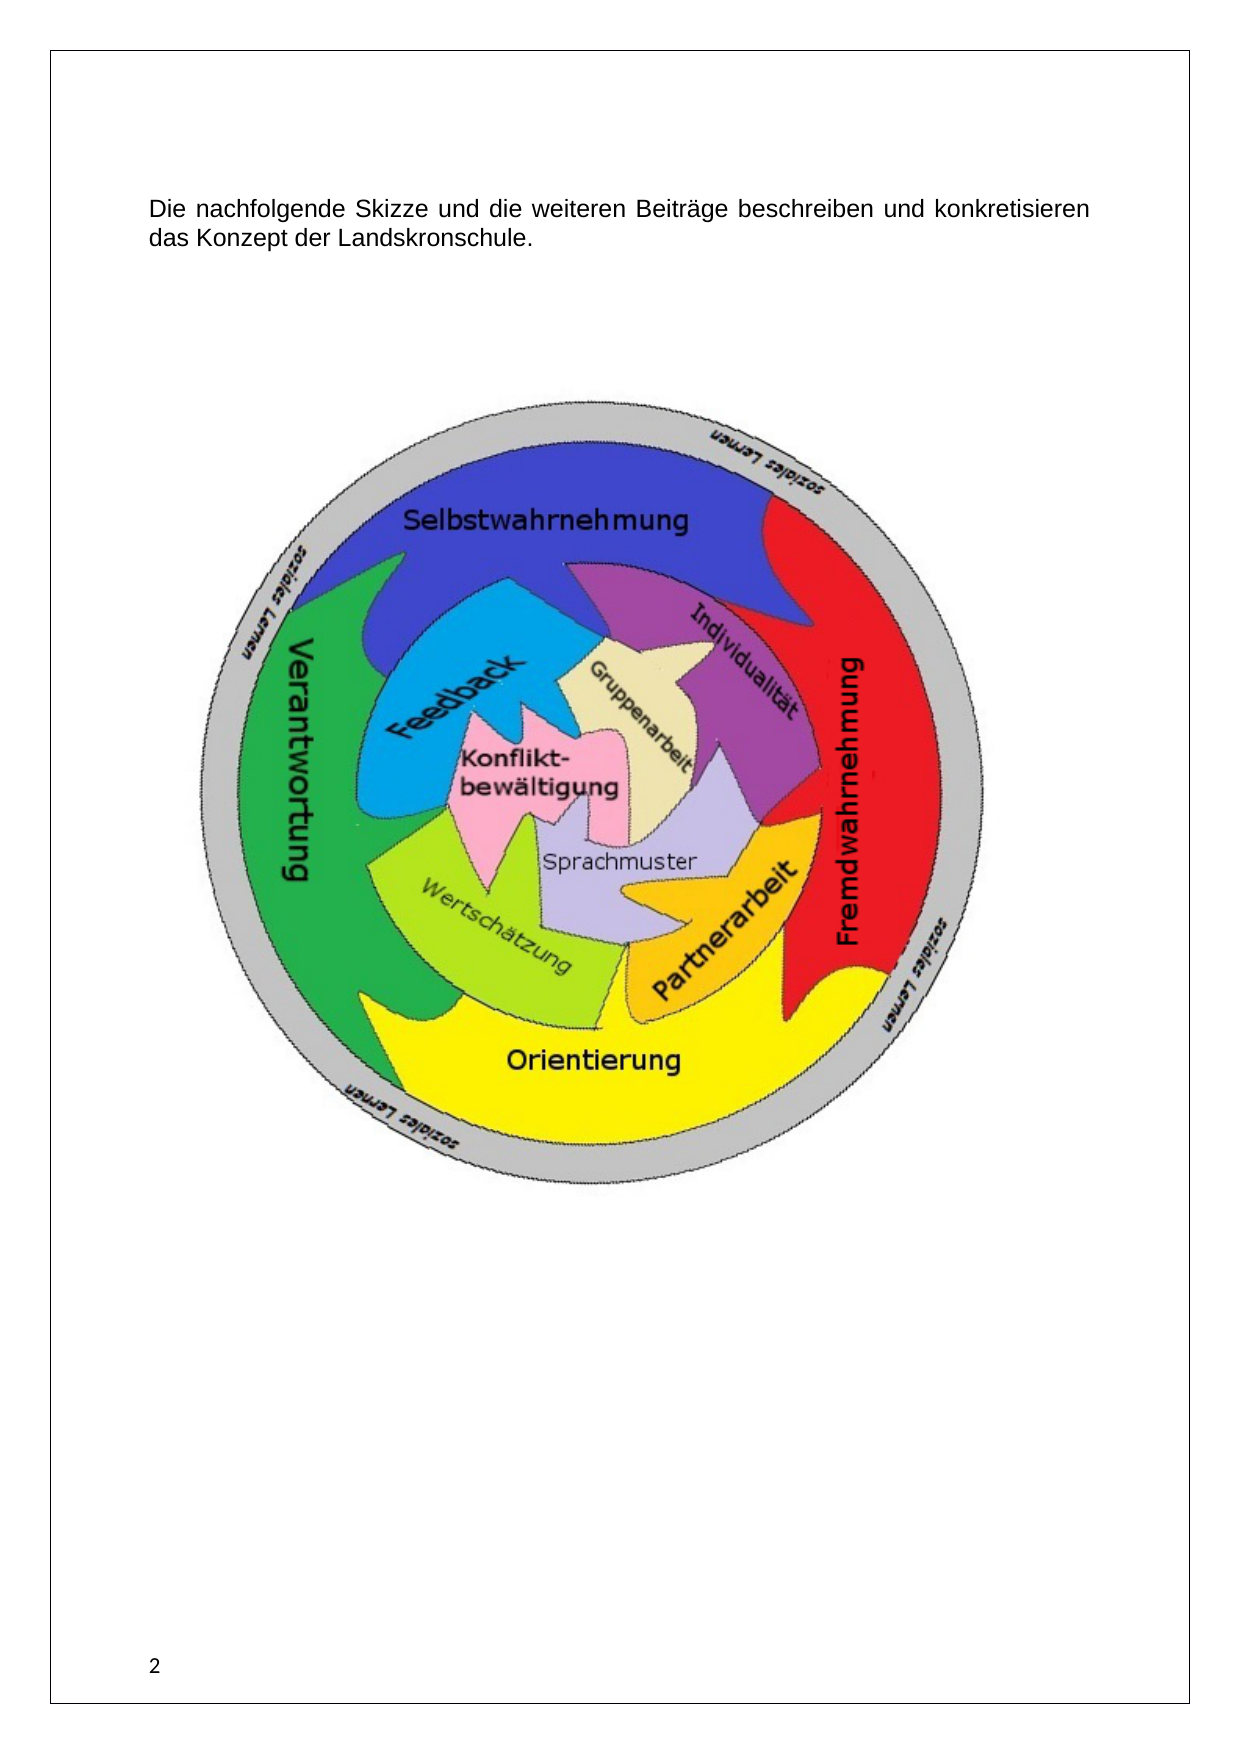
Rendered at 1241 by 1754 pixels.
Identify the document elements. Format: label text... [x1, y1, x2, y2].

text Die nachfolgende Skizze und die weiteren Beiträge beschreiben und konkretisieren das Konzept der Landskronschule. [149, 194, 1092, 252]
picture [148, 359, 1087, 1297]
